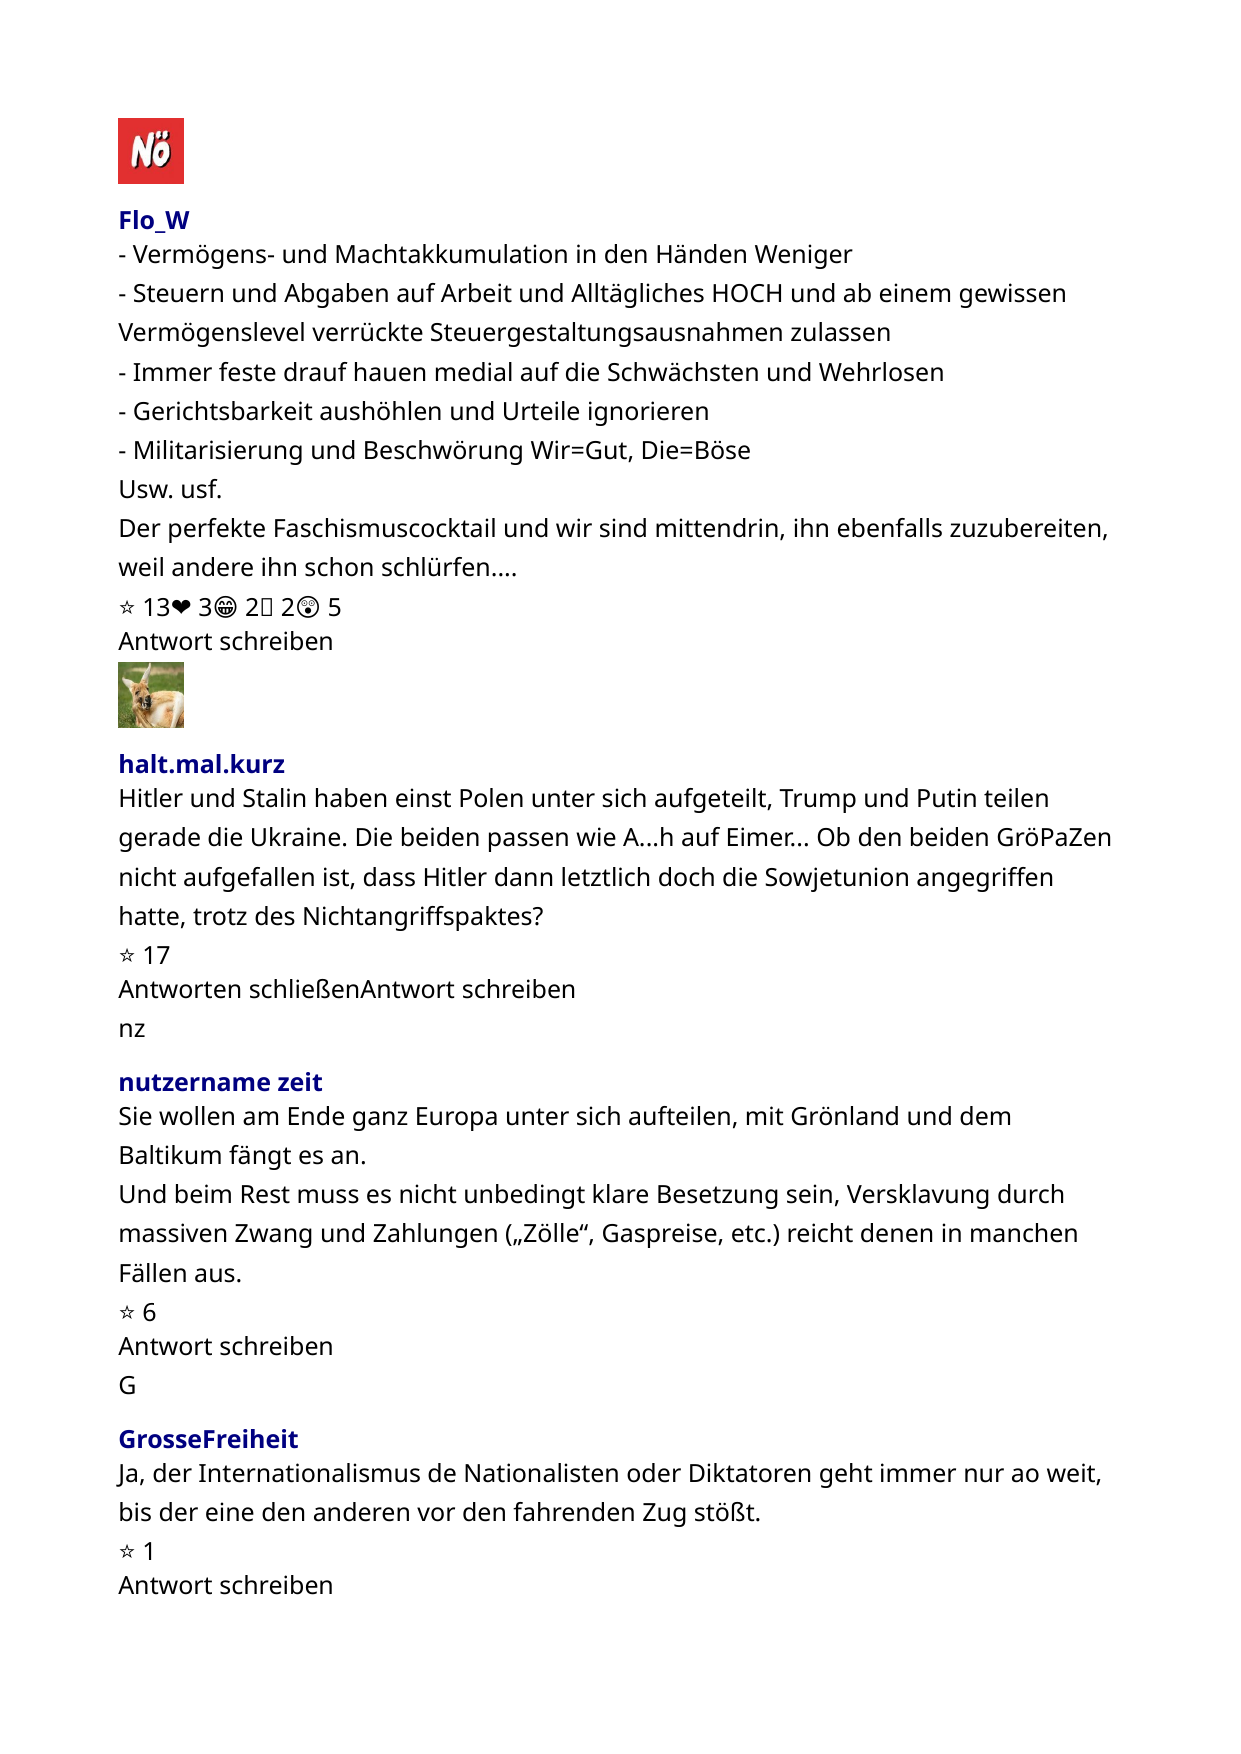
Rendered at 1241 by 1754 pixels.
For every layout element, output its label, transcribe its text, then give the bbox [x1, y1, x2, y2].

text ⭐️ 13❤️ 3😁 2🤨 2😲 5 [118, 589, 1122, 623]
text ⭐️ 17 [118, 938, 1122, 972]
text Antworten schließenAntwort schreiben [118, 972, 1122, 1006]
text - Steuern und Abgaben auf Arbeit und Alltägliches HOCH und ab einem gewissen Vermögenslevel verrückte Steuergestaltungsausnahmen zulassen [118, 276, 1122, 349]
picture [118, 118, 184, 184]
text Antwort schreiben [118, 1328, 1122, 1363]
text Sie wollen am Ende ganz Europa unter sich aufteilen, mit Grönland und dem Baltikum fängt es an. [118, 1099, 1122, 1172]
text nz [118, 1011, 1122, 1045]
text - Immer feste drauf hauen medial auf die Schwächsten und Wehrlosen [118, 354, 1122, 388]
text Ja, der Internationalismus de Nationalisten oder Diktatoren geht immer nur ao weit, bis der eine den anderen vor den fahrenden Zug stößt. [118, 1456, 1122, 1529]
subtitle nutzername zeit [118, 1064, 1122, 1099]
text - Vermögens- und Machtakkumulation in den Händen Weniger [118, 237, 1122, 271]
text Und beim Rest muss es nicht unbedingt klare Besetzung sein, Versklavung durch massiven Zwang und Zahlungen („Zölle“, Gaspreise, etc.) reicht denen in manchen Fällen aus. [118, 1177, 1122, 1289]
text Der perfekte Faschismuscocktail und wir sind mittendrin, ihn ebenfalls zuzubereiten, weil andere ihn schon schlürfen.... [118, 511, 1122, 584]
subtitle GrosseFreiheit [118, 1421, 1122, 1456]
text - Gerichtsbarkeit aushöhlen und Urteile ignorieren [118, 393, 1122, 427]
text ⭐️ 1 [118, 1534, 1122, 1568]
text ⭐️ 6 [118, 1294, 1122, 1328]
text - Militarisierung und Beschwörung Wir=Gut, Die=Böse [118, 432, 1122, 467]
text Hitler und Stalin haben einst Polen unter sich aufgeteilt, Trump und Putin teilen gerade die Ukraine. Die beiden passen wie A...h auf Eimer... Ob den beiden GröPaZen nicht aufgefallen ist, dass Hitler dann letztlich doch die Sowjetunion angegriffen hatte, trotz des Nichtangriffspaktes? [118, 781, 1122, 932]
subtitle Flo_W [118, 203, 1122, 237]
picture [118, 662, 184, 728]
subtitle halt.mal.kurz [118, 747, 1122, 781]
text Usw. usf. [118, 472, 1122, 506]
text Antwort schreiben [118, 1568, 1122, 1602]
text Antwort schreiben [118, 623, 1122, 657]
text G [118, 1368, 1122, 1402]
